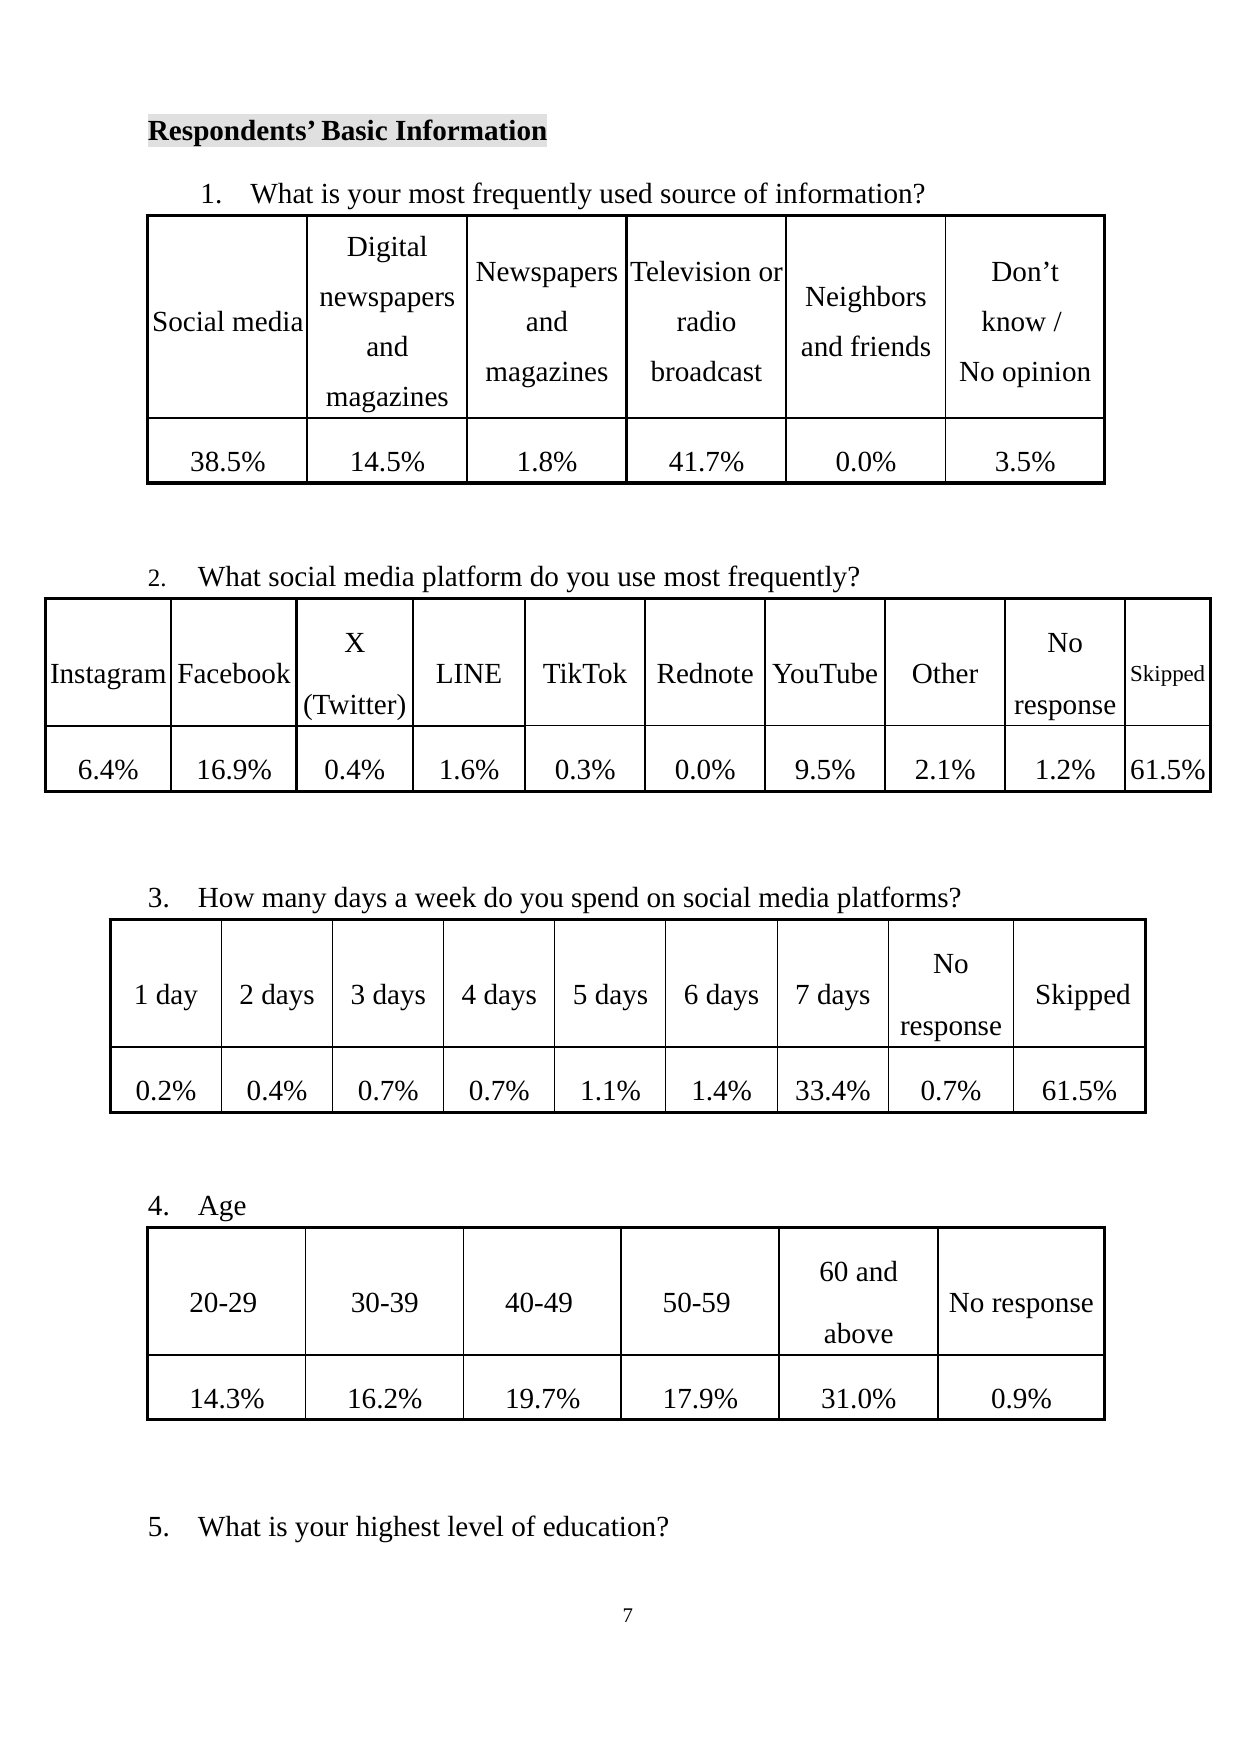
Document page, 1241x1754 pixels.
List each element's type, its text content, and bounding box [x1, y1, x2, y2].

table_cell 16.2% [306, 1356, 463, 1418]
table_cell 0.9% [939, 1356, 1103, 1418]
table_header Skipped [1126, 600, 1209, 725]
table_header X (Twitter) [298, 600, 412, 725]
table_cell 2.1% [886, 726, 1004, 790]
table_cell 1.8% [468, 419, 625, 481]
table_cell 1.4% [666, 1048, 777, 1111]
table_header No response [1006, 600, 1124, 725]
table_cell 3.5% [946, 419, 1103, 481]
table_cell 33.4% [778, 1048, 888, 1111]
table_header 60 and above [780, 1229, 937, 1354]
table_header Facebook [172, 600, 295, 725]
table_cell 16.9% [172, 727, 295, 790]
table_cell 61.5% [1126, 726, 1209, 790]
table_header YouTube [766, 600, 884, 725]
table_header No response [889, 921, 1013, 1046]
table_cell 38.5% [149, 419, 306, 481]
table_cell 6.4% [47, 727, 170, 790]
table_cell 0.0% [787, 419, 945, 481]
table_cell 0.3% [526, 726, 644, 790]
table_header Neighbors and friends [787, 217, 945, 417]
table_header Don’t know / No opinion [946, 217, 1103, 417]
table_header 5 days [555, 921, 665, 1046]
table_cell 0.2% [112, 1048, 221, 1111]
table_header Other [886, 600, 1004, 725]
table_cell 0.4% [298, 727, 412, 790]
text Respondents’ Basic Information [148, 89, 1107, 151]
table_header 30-39 [306, 1229, 463, 1354]
table_cell 31.0% [780, 1356, 937, 1418]
table_cell 0.7% [333, 1048, 443, 1111]
table_header No response [939, 1229, 1103, 1354]
table_cell 1.1% [555, 1048, 665, 1111]
table_cell 17.9% [622, 1356, 778, 1418]
list What social media platform do you use most frequently? [148, 534, 1097, 597]
table_header Social media [149, 217, 306, 417]
table_cell 0.0% [646, 726, 764, 790]
table_header Newspapers and magazines [468, 217, 625, 417]
table_cell 1.2% [1006, 726, 1124, 790]
table_header TikTok [526, 600, 644, 725]
table_header 1 day [112, 921, 221, 1046]
list What is your most frequently used source of information? [200, 151, 1097, 214]
table_header 3 days [333, 921, 443, 1046]
table_cell 14.3% [149, 1356, 305, 1418]
table_cell 19.7% [464, 1356, 620, 1418]
table_header Instagram [47, 600, 170, 725]
table_header 20-29 [149, 1229, 305, 1354]
table_header Television or radio broadcast [628, 217, 785, 417]
table_cell 0.4% [222, 1048, 332, 1111]
list How many days a week do you spend on social media platforms? [148, 855, 1097, 918]
table_header 50-59 [622, 1229, 778, 1354]
table_header Digital newspapers and magazines [308, 217, 466, 417]
table_cell 0.7% [889, 1048, 1013, 1111]
table_header LINE [414, 600, 524, 725]
table_header Skipped [1014, 921, 1144, 1046]
table_cell 41.7% [628, 419, 785, 481]
list Age [148, 1164, 1097, 1226]
table_header 6 days [666, 921, 777, 1046]
table_header 40-49 [464, 1229, 620, 1354]
table_cell 1.6% [414, 727, 524, 790]
list What is your highest level of education? [148, 1484, 1097, 1546]
table_header 4 days [444, 921, 554, 1046]
table_cell 9.5% [766, 726, 884, 790]
table_cell 0.7% [444, 1048, 554, 1111]
table_header 7 days [778, 921, 888, 1046]
table_header 2 days [222, 921, 332, 1046]
table_cell 14.5% [308, 419, 466, 481]
table_cell 61.5% [1014, 1048, 1144, 1111]
table_header Rednote [646, 600, 764, 725]
